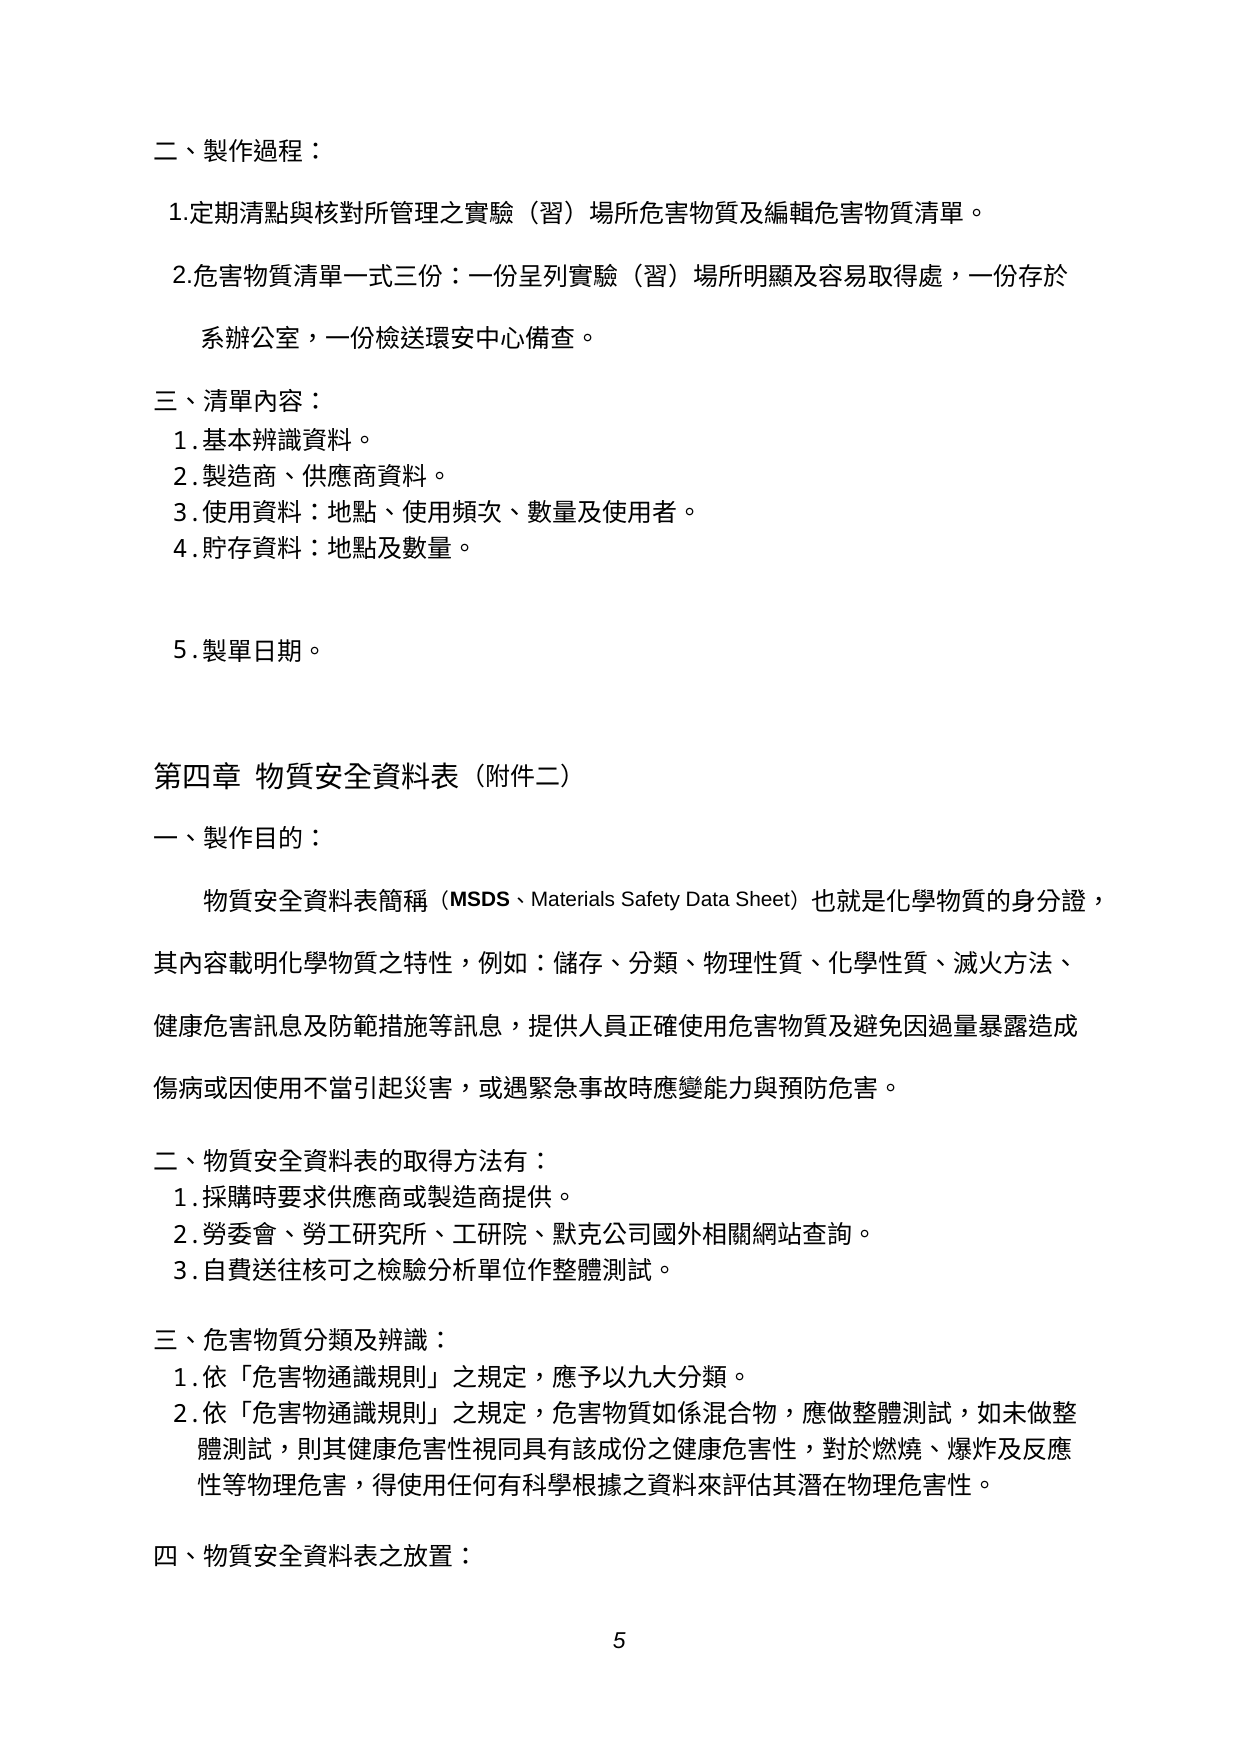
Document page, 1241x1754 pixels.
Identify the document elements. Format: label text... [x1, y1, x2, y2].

text 第四章 物質安全資料表（附件二） [153, 733, 1087, 795]
text 三、危害物質分類及辨識： [153, 1321, 1087, 1357]
text 3.自費送往核可之檢驗分析單位作整體測試。 [153, 1250, 1087, 1287]
text 4.貯存資料：地點及數量。 [153, 529, 1087, 565]
text 一、製作目的： [153, 795, 1087, 858]
text 物質安全資料表簡稱（MSDS、Materials Safety Data Sheet）也就是化學物質的身分證，其內容載明化學物質之特性，例如：儲存、分類、物理性質、化學性質、滅火方法、健康危害訊息及防範措施等訊息，提供人員正確使用危害物質及避免因過量暴露造成傷病或因使用不當引起災害，或遇緊急事故時應變能力與預防危害。 [153, 858, 1087, 1108]
text 2.製造商、供應商資料。 [153, 456, 1087, 493]
text 2.勞委會、勞工研究所、工研院、默克公司國外相關網站查詢。 [153, 1214, 1087, 1250]
text 1.定期清點與核對所管理之實驗（習）場所危害物質及編輯危害物質清單。 [168, 170, 1087, 233]
text 5.製單日期。 [172, 608, 1087, 670]
text 3.使用資料：地點、使用頻次、數量及使用者。 [153, 493, 1087, 529]
text 1.採購時要求供應商或製造商提供。 [153, 1178, 1087, 1214]
text 二、物質安全資料表的取得方法有： [153, 1142, 1087, 1178]
text 三、清單內容： [153, 358, 1087, 420]
text 2.依「危害物通識規則」之規定，危害物質如係混合物，應做整體測試，如未做整體測試，則其健康危害性視同具有該成份之健康危害性，對於燃燒、爆炸及反應性等物理危害，得使用任何有科學根據之資料來評估其潛在物理危害性。 [172, 1393, 1087, 1502]
text 二、製作過程： [153, 108, 1087, 170]
text 1.基本辨識資料。 [153, 420, 1087, 456]
text 1.依「危害物通識規則」之規定，應予以九大分類。 [172, 1357, 1087, 1393]
text 2.危害物質清單一式三份：一份呈列實驗（習）場所明顯及容易取得處，一份存於系辦公室，一份檢送環安中心備查。 [172, 233, 1087, 358]
text 四、物質安全資料表之放置： [153, 1536, 1087, 1572]
